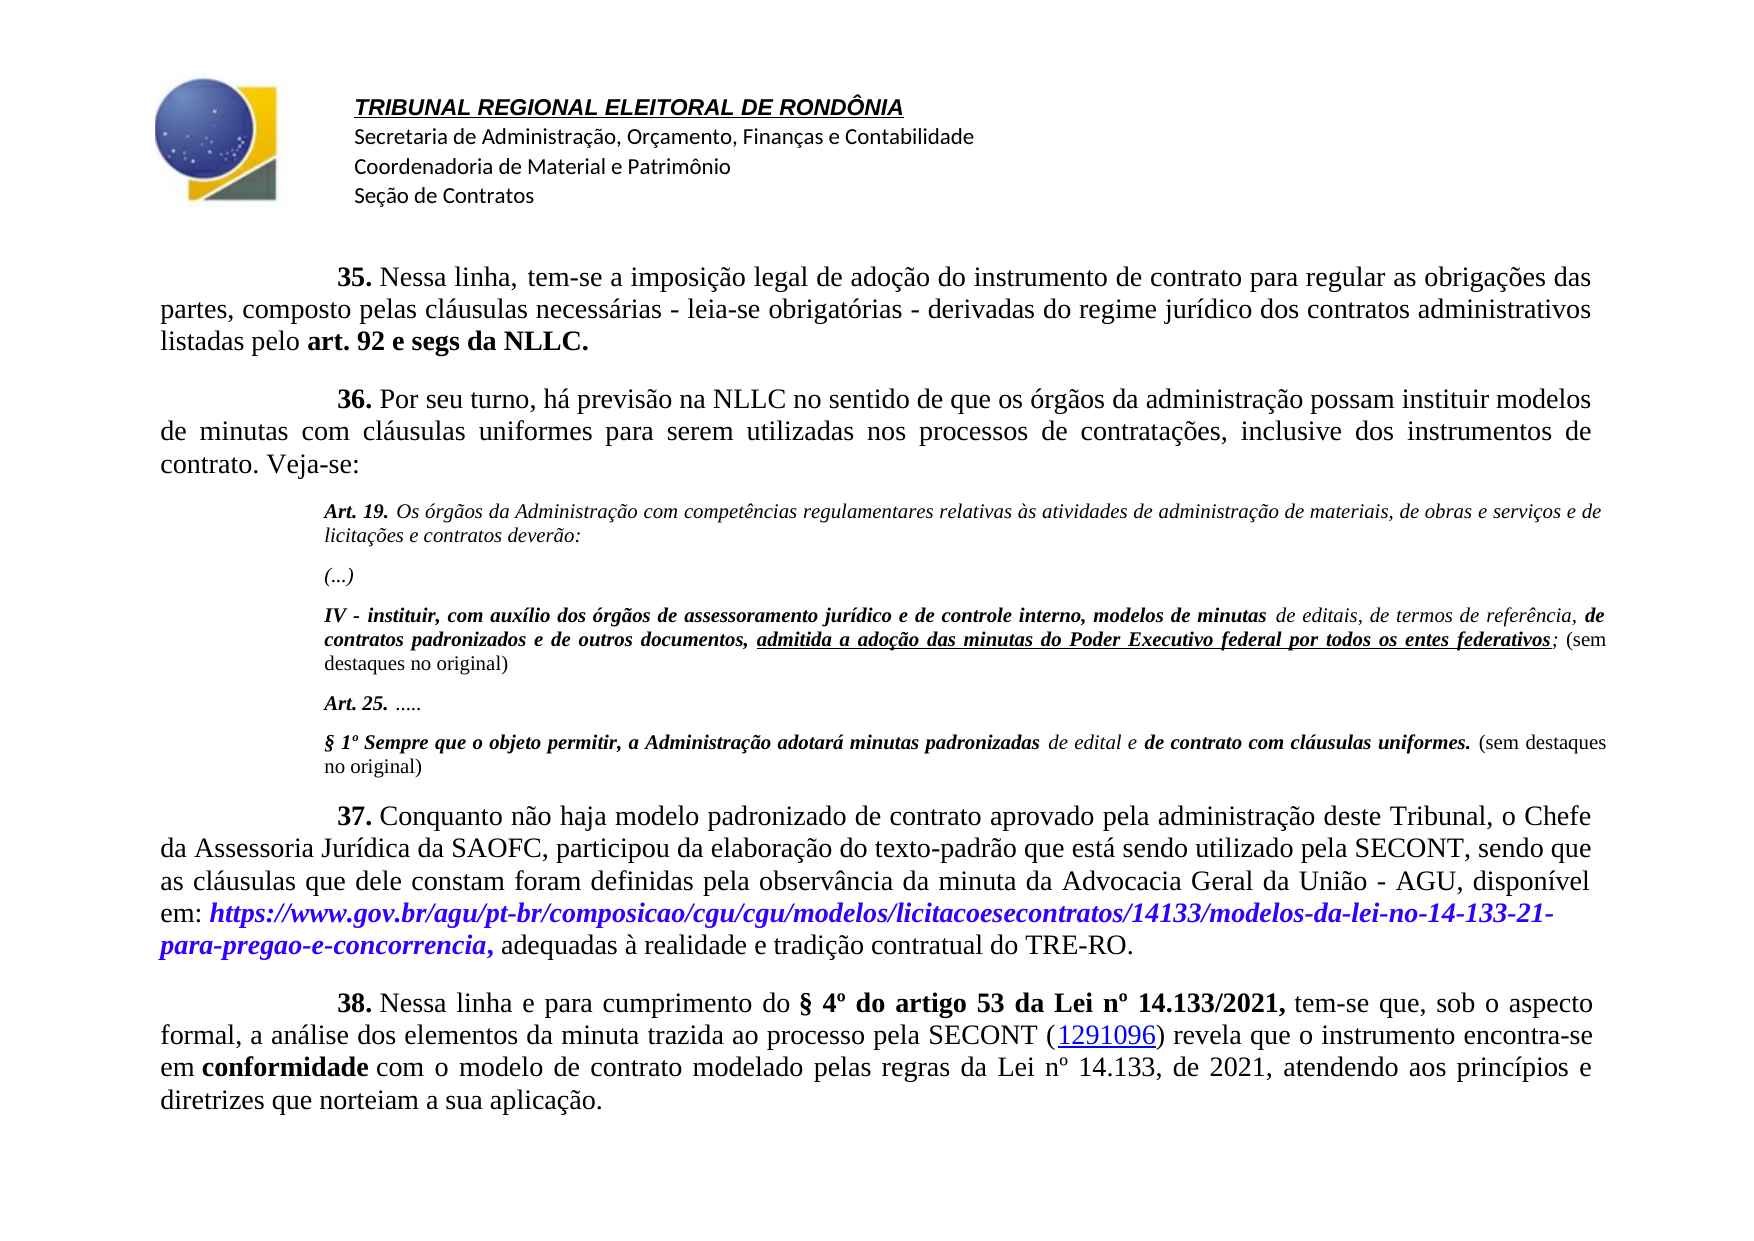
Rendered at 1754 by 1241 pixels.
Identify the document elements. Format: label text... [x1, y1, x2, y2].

text 36. Por seu turno, há previsão na NLLC no sentido de que os órgãos da administração possam instituir modelos de minutas com cláusulas uniformes para serem utilizadas nos processos de contratações, inclusive dos instrumentos de contrato. Veja-se: [160, 382, 1594, 479]
text 37. Conquanto não haja modelo padronizado de contrato aprovado pela administração deste Tribunal, o Chefe da Assessoria Jurídica da SAOFC, participou da elaboração do texto-padrão que está sendo utilizado pela SECONT, sendo que as cláusulas que dele constam foram definidas pela observância da minuta da Advocacia Geral da União - AGU, disponível em: https://www.gov.br/agu/pt-br/composicao/cgu/cgu/modelos/licitacoesecontratos/14133/modelos-da-lei-no-14-133-21-para-pregao-e-concorrencia, adequadas à realidade e tradição contratual do TRE-RO. [160, 799, 1594, 961]
text 35. Nessa linha, tem-se a imposição legal de adoção do instrumento de contrato para regular as obrigações das partes, composto pelas cláusulas necessárias - leia-se obrigatórias - derivadas do regime jurídico dos contratos administrativos listadas pelo art. 92 e segs da NLLC. [160, 260, 1594, 357]
text Art. 25. ..... [324, 691, 1606, 715]
text (...) [324, 563, 1606, 587]
text IV - instituir, com auxílio dos órgãos de assessoramento jurídico e de controle interno, modelos de minutas de editais, de termos de referência, de contratos padronizados e de outros documentos, admitida a adoção das minutas do Poder Executivo federal por todos os entes federativos; (sem destaques no original) [324, 603, 1606, 675]
text 38. Nessa linha e para cumprimento do § 4º do artigo 53 da Lei nº 14.133/2021, tem-se que, sob o aspecto formal, a análise dos elementos da minuta trazida ao processo pela SECONT (1291096) revela que o instrumento encontra-se em conformidade com o modelo de contrato modelado pelas regras da Lei nº 14.133, de 2021, atendendo aos princípios e diretrizes que norteiam a sua aplicação. [160, 986, 1594, 1115]
text Art. 19. Os órgãos da Administração com competências regulamentares relativas às atividades de administração de materiais, de obras e serviços e de licitações e contratos deverão: [324, 499, 1606, 547]
text § 1º Sempre que o objeto permitir, a Administração adotará minutas padronizadas de edital e de contrato com cláusulas uniformes. (sem destaques no original) [324, 730, 1606, 778]
